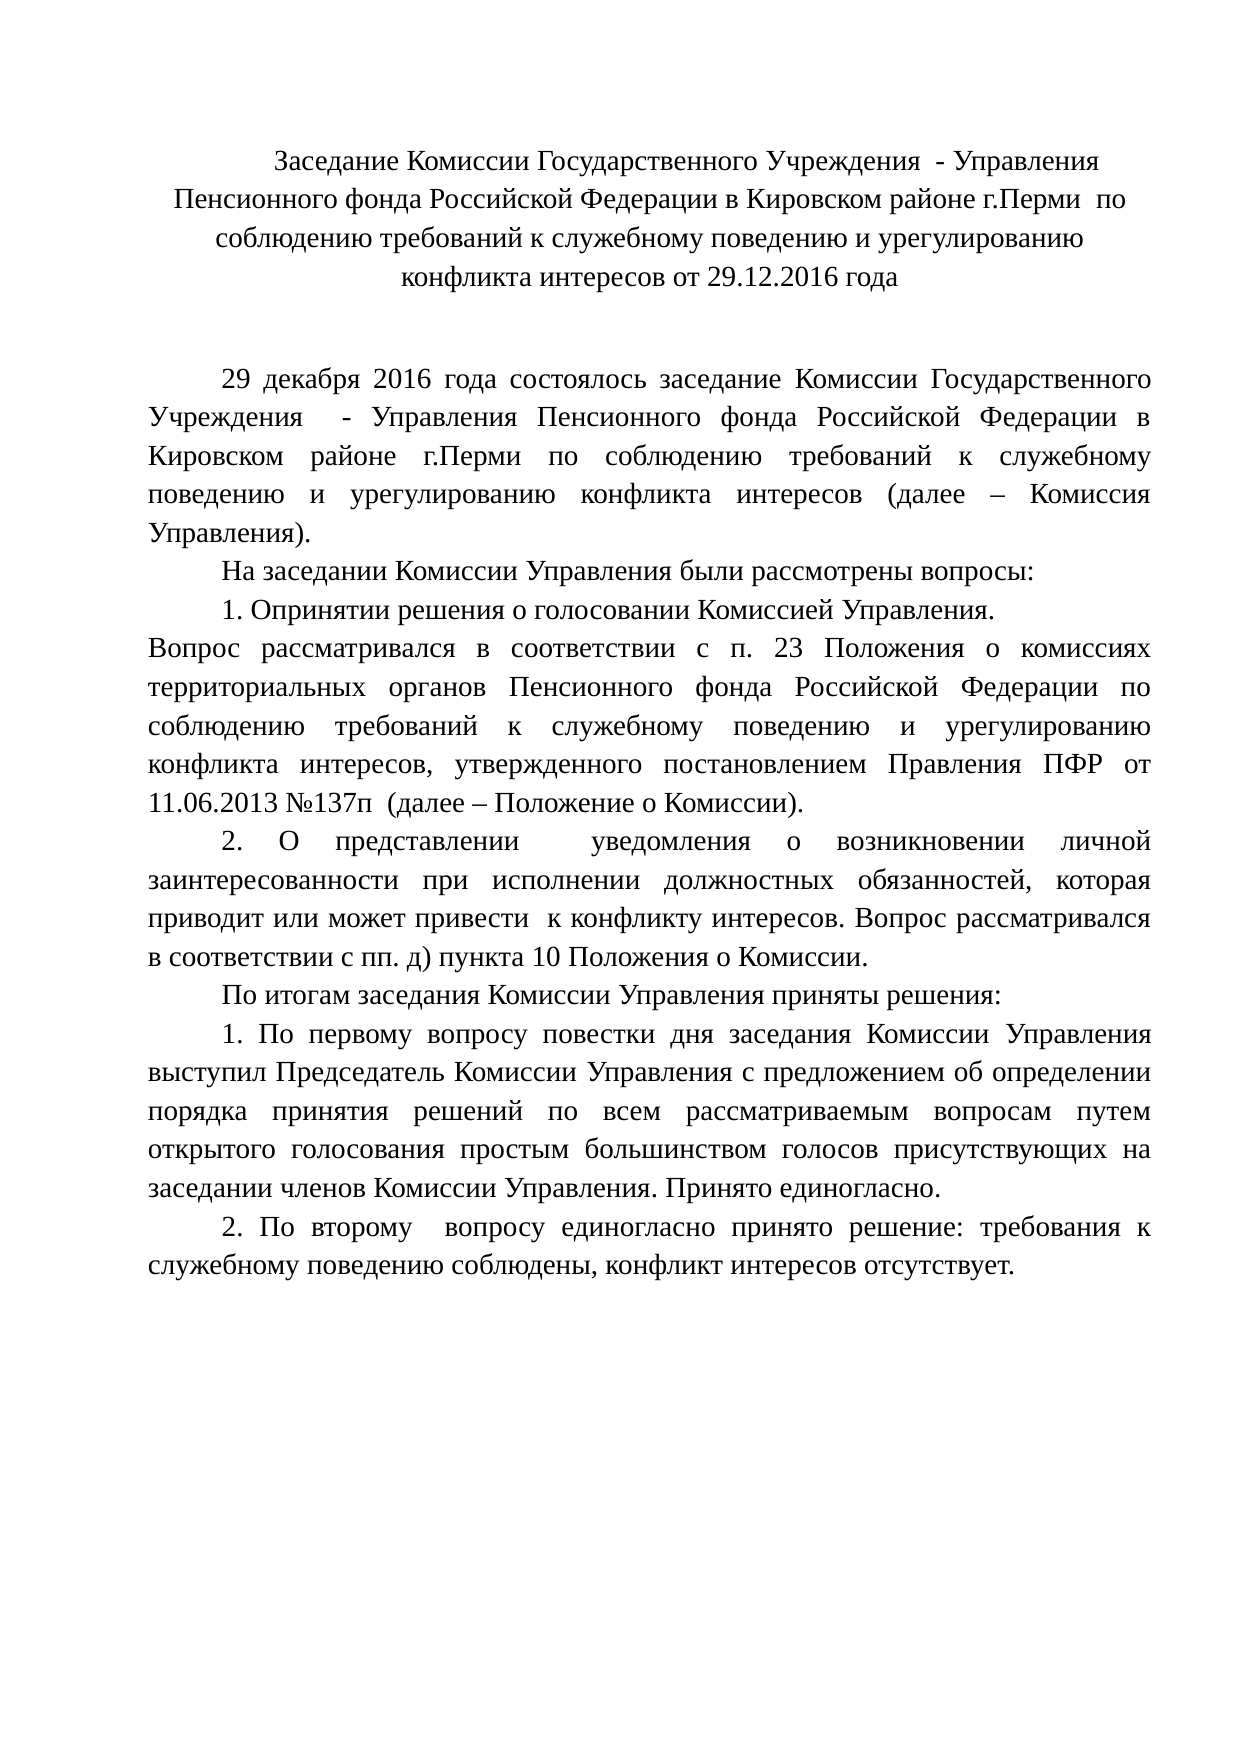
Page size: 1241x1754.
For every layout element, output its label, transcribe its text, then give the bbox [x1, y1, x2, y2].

text 1. По первому вопросу повестки дня заседания Комиссии Управления выступил Председатель Комиссии Управления с предложением об определении порядка принятия решений по всем рассматриваемым вопросам путем открытого голосования простым большинством голосов присутствующих на заседании членов Комиссии Управления. Принято единогласно. [148, 1016, 1152, 1204]
text На заседании Комиссии Управления были рассмотрены вопросы: [148, 553, 1152, 587]
text 2. О представлении уведомления о возникновении личной заинтересованности при исполнении должностных обязанностей, которая приводит или может привести к конфликту интересов. Вопрос рассматривался в соответствии с пп. д) пункта 10 Положения о Комиссии. [148, 823, 1152, 972]
text Вопрос рассматривался в соответствии с п. 23 Положения о комиссиях территориальных органов Пенсионного фонда Российской Федерации по соблюдению требований к служебному поведению и урегулированию конфликта интересов, утвержденного постановлением Правления ПФР от 11.06.2013 №137п (далее – Положение о Комиссии). [148, 631, 1152, 818]
text 2. По второму вопросу единогласно принято решение: требования к служебному поведению соблюдены, конфликт интересов отсутствует. [148, 1209, 1152, 1281]
text 1. Опринятии решения о голосовании Комиссией Управления. [148, 592, 1152, 626]
text По итогам заседания Комиссии Управления приняты решения: [148, 977, 1152, 1011]
subtitle Заседание Комиссии Государственного Учреждения - Управления Пенсионного фонда Российской Федерации в Кировском районе г.Перми по соблюдению требований к служебному поведению и урегулированию конфликта интересов от 29.12.2016 года [148, 143, 1152, 292]
text 29 декабря 2016 года состоялось заседание Комиссии Государственного Учреждения - Управления Пенсионного фонда Российской Федерации в Кировском районе г.Перми по соблюдению требований к служебному поведению и урегулированию конфликта интересов (далее – Комиссия Управления). [148, 361, 1152, 548]
